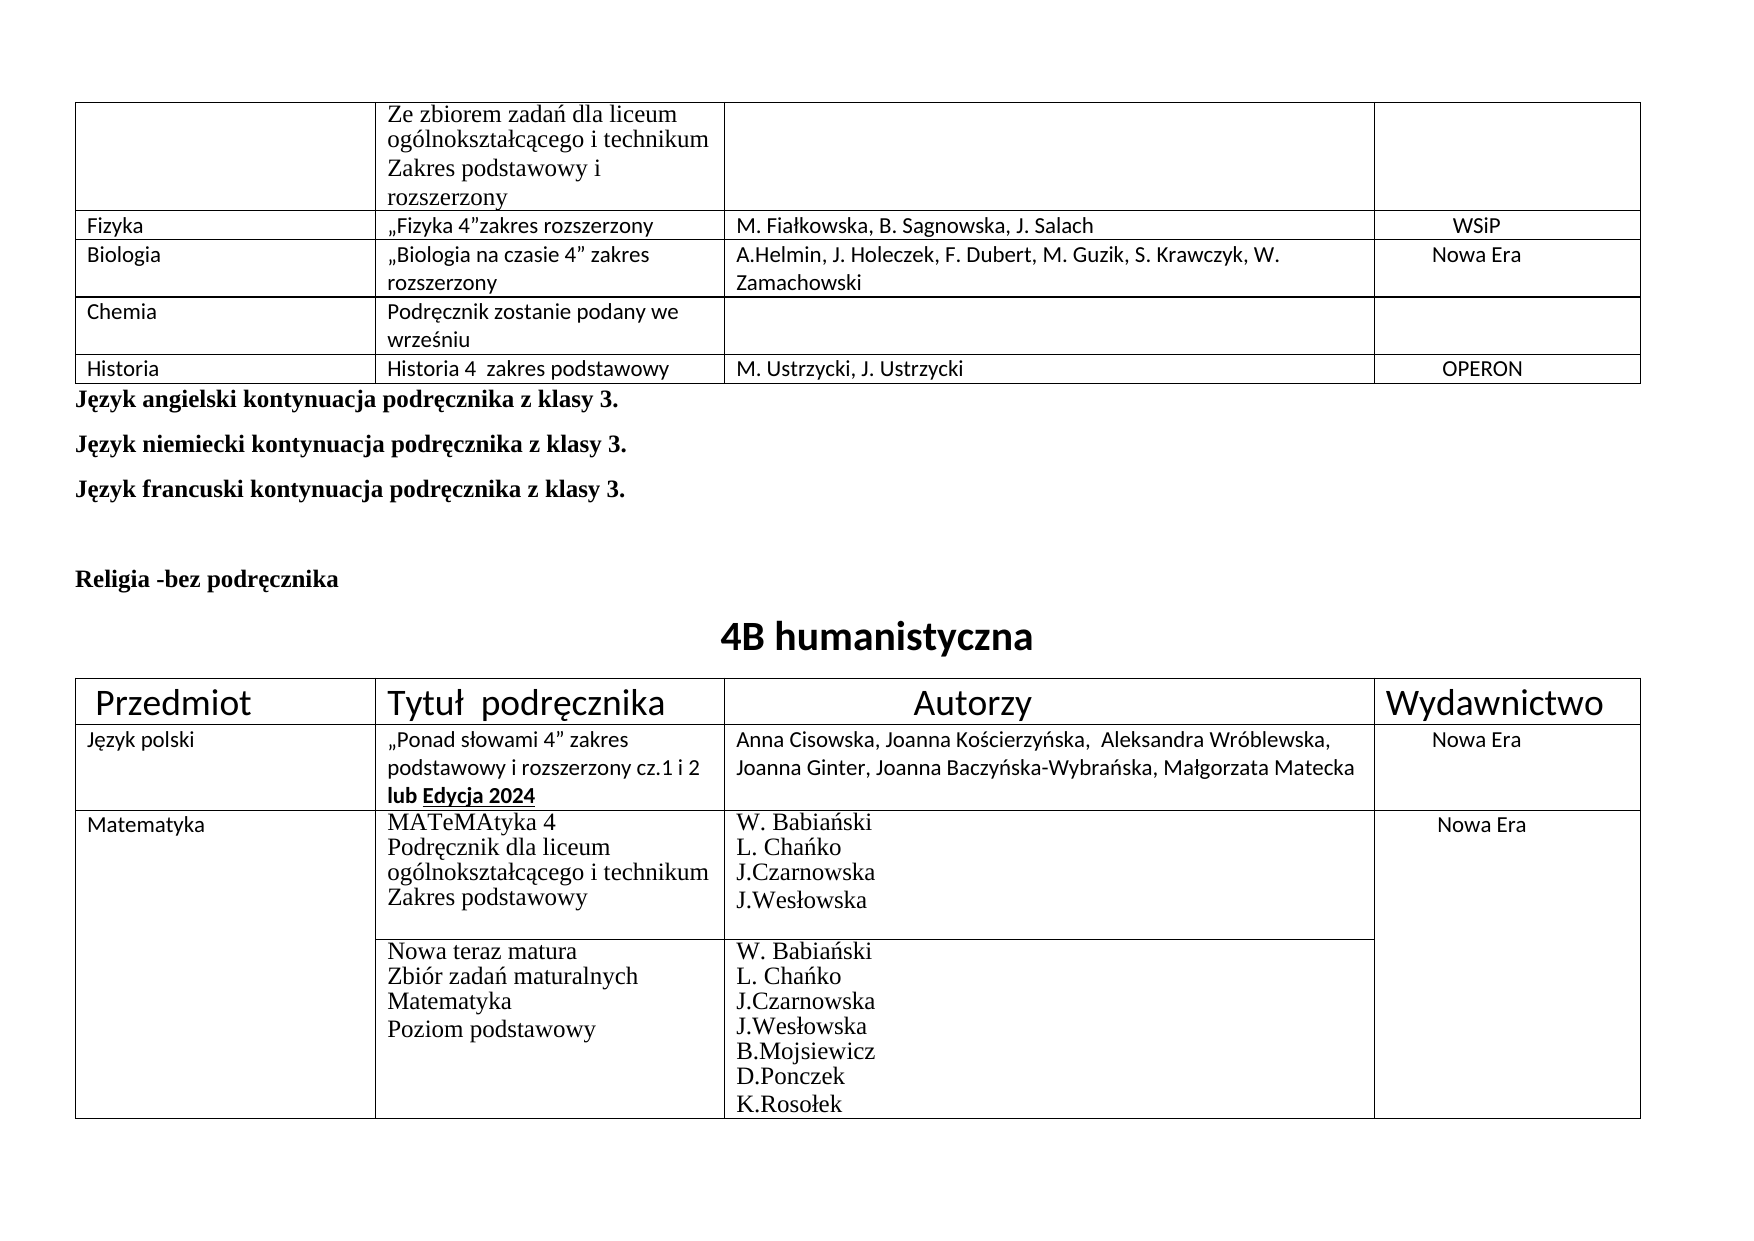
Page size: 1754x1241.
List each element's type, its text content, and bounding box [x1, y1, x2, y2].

table_cell WSiP [1375, 211, 1640, 239]
table_cell Biologia [76, 240, 375, 296]
table_cell „Biologia na czasie 4” zakres rozszerzony [376, 240, 724, 296]
table_cell Język polski [76, 725, 375, 809]
table_cell [725, 298, 1374, 353]
text 4B humanistyczna [75, 610, 1679, 661]
table_cell M. Fiałkowska, B. Sagnowska, J. Salach [725, 211, 1374, 239]
table_cell Historia 4 zakres podstawowy [376, 355, 724, 383]
table_header Wydawnictwo [1375, 679, 1640, 724]
text Język niemiecki kontynuacja podręcznika z klasy 3. [75, 429, 1679, 458]
table_cell OPERON [1375, 355, 1640, 383]
table_cell [1375, 298, 1640, 353]
table_cell Podręcznik zostanie podany we wrześniu [376, 298, 724, 353]
text Język angielski kontynuacja podręcznika z klasy 3. [75, 384, 1679, 412]
table_cell [76, 103, 375, 210]
table_cell M. Ustrzycki, J. Ustrzycki [725, 355, 1374, 383]
table_cell W. Babiański L. Chańko J.Czarnowska J.Wesłowska B.Mojsiewicz D.Ponczek K.Rosołek [725, 940, 1374, 1118]
table_cell Matematyka [76, 811, 375, 1118]
text Religia -bez podręcznika [75, 564, 1679, 593]
table_cell Nowa Era [1375, 240, 1640, 296]
table_cell „Ponad słowami 4” zakres podstawowy i rozszerzony cz.1 i 2 lub Edycja 2024 [376, 725, 724, 809]
table_cell [725, 103, 1374, 210]
table_cell Nowa Era [1375, 725, 1640, 809]
text Język francuski kontynuacja podręcznika z klasy 3. [75, 474, 1679, 503]
table_cell Historia [76, 355, 375, 383]
table_cell A.Helmin, J. Holeczek, F. Dubert, M. Guzik, S. Krawczyk, W. Zamachowski [725, 240, 1374, 296]
table_cell Chemia [76, 298, 375, 353]
table_cell MATeMAtyka 4 Podręcznik dla liceum ogólnokształcącego i technikum Zakres podstawowy [376, 811, 724, 938]
table_header Tytuł podręcznika [376, 679, 724, 724]
table_cell Nowa Era [1375, 811, 1640, 1118]
table_cell Fizyka [76, 211, 375, 239]
table_cell [1375, 103, 1640, 210]
table_cell Ze zbiorem zadań dla liceum ogólnokształcącego i technikum Zakres podstawowy i rozszerzony [376, 103, 724, 210]
table_cell „Fizyka 4”zakres rozszerzony [376, 211, 724, 239]
table_cell Anna Cisowska, Joanna Kościerzyńska, Aleksandra Wróblewska, Joanna Ginter, Joanna Baczyńska-Wybrańska, Małgorzata Matecka [725, 725, 1374, 809]
table_header Autorzy [725, 679, 1374, 724]
table_cell Nowa teraz matura Zbiór zadań maturalnych Matematyka Poziom podstawowy [376, 940, 724, 1118]
table_header Przedmiot [76, 679, 375, 724]
table_cell W. Babiański L. Chańko J.Czarnowska J.Wesłowska [725, 811, 1374, 938]
